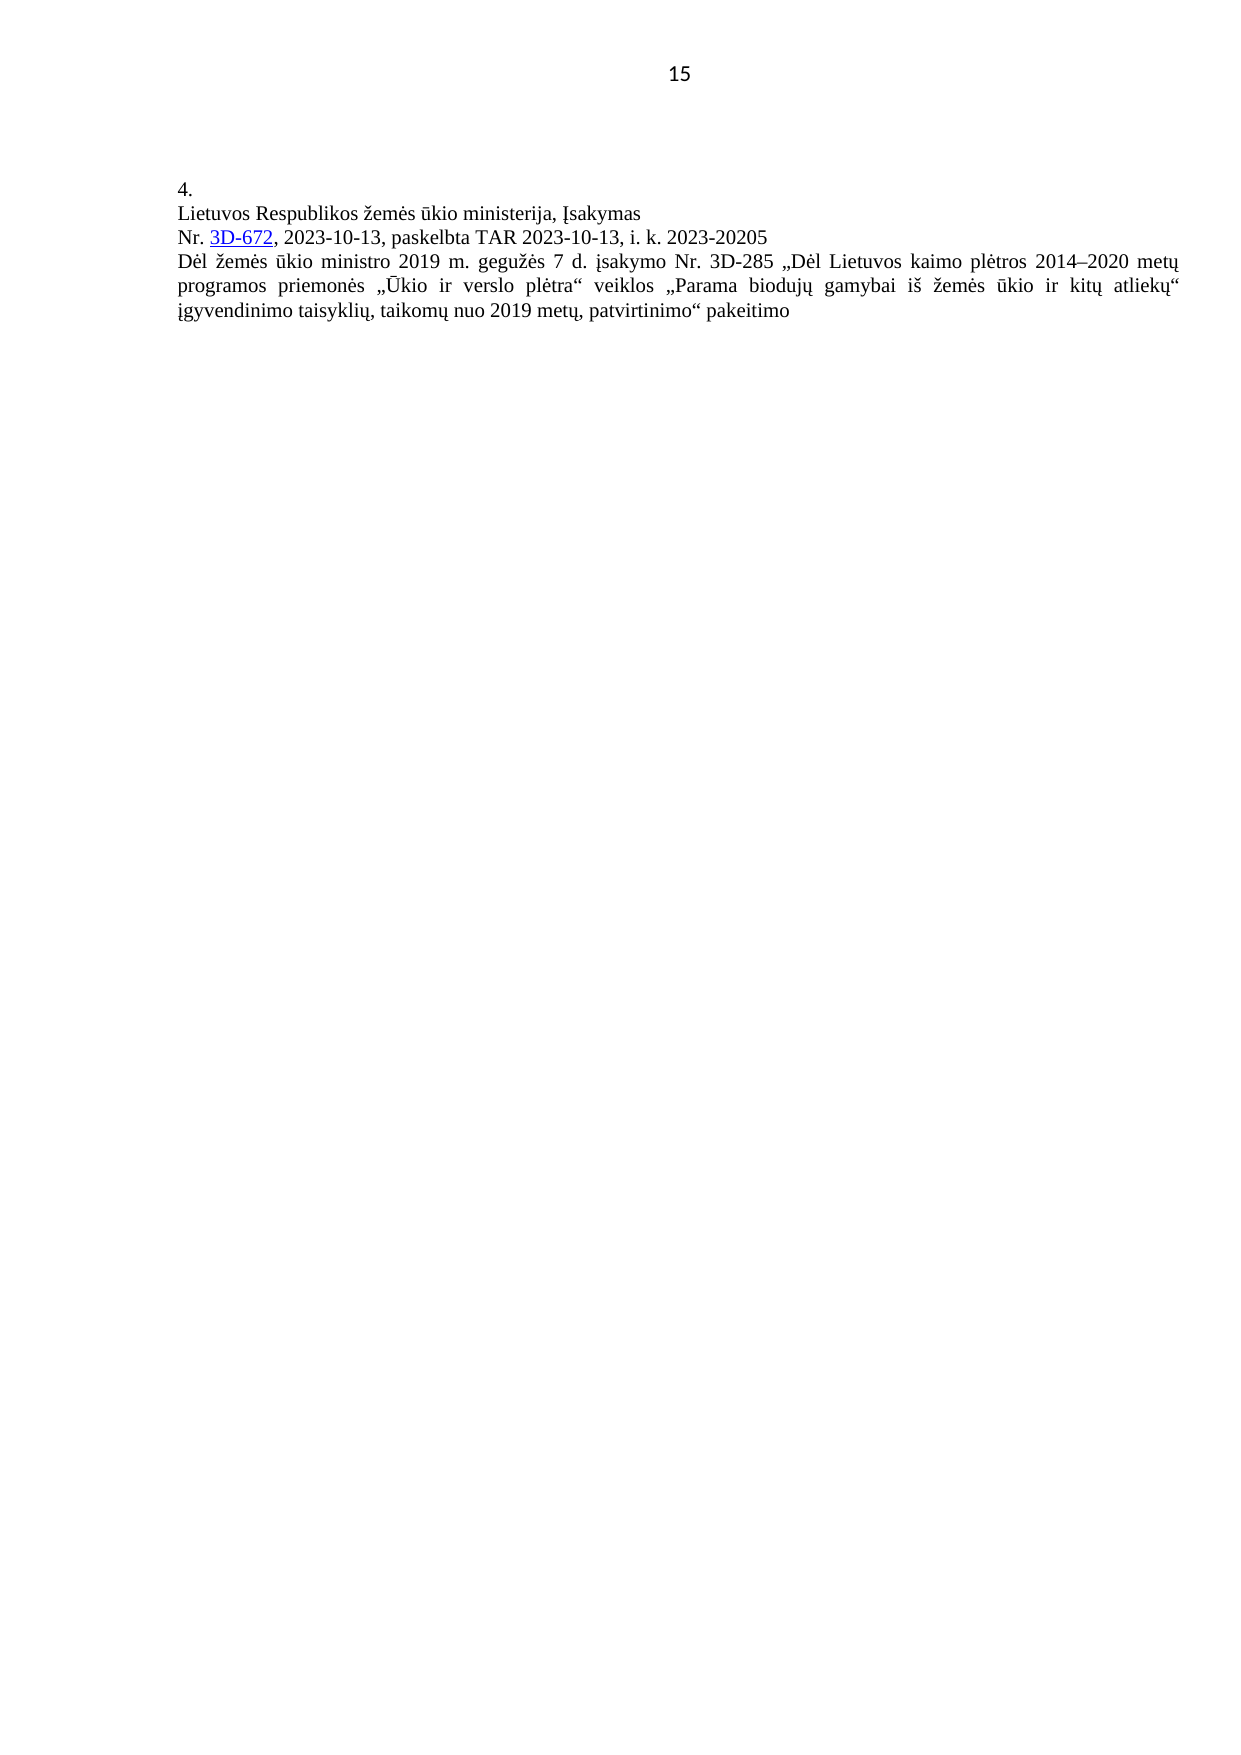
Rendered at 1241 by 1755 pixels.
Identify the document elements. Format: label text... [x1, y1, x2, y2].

text Dėl žemės ūkio ministro 2019 m. gegužės 7 d. įsakymo Nr. 3D-285 „Dėl Lietuvos kaimo plėtros 2014–2020 metų programos priemonės „Ūkio ir verslo plėtra“ veiklos „Parama biodujų gamybai iš žemės ūkio ir kitų atliekų“ įgyvendinimo taisyklių, taikomų nuo 2019 metų, patvirtinimo“ pakeitimo [177, 249, 1181, 322]
text Nr. 3D-672, 2023-10-13, paskelbta TAR 2023-10-13, i. k. 2023-20205 [177, 225, 1181, 249]
text 4. [177, 177, 1181, 201]
text Lietuvos Respublikos žemės ūkio ministerija, Įsakymas [177, 201, 1181, 225]
